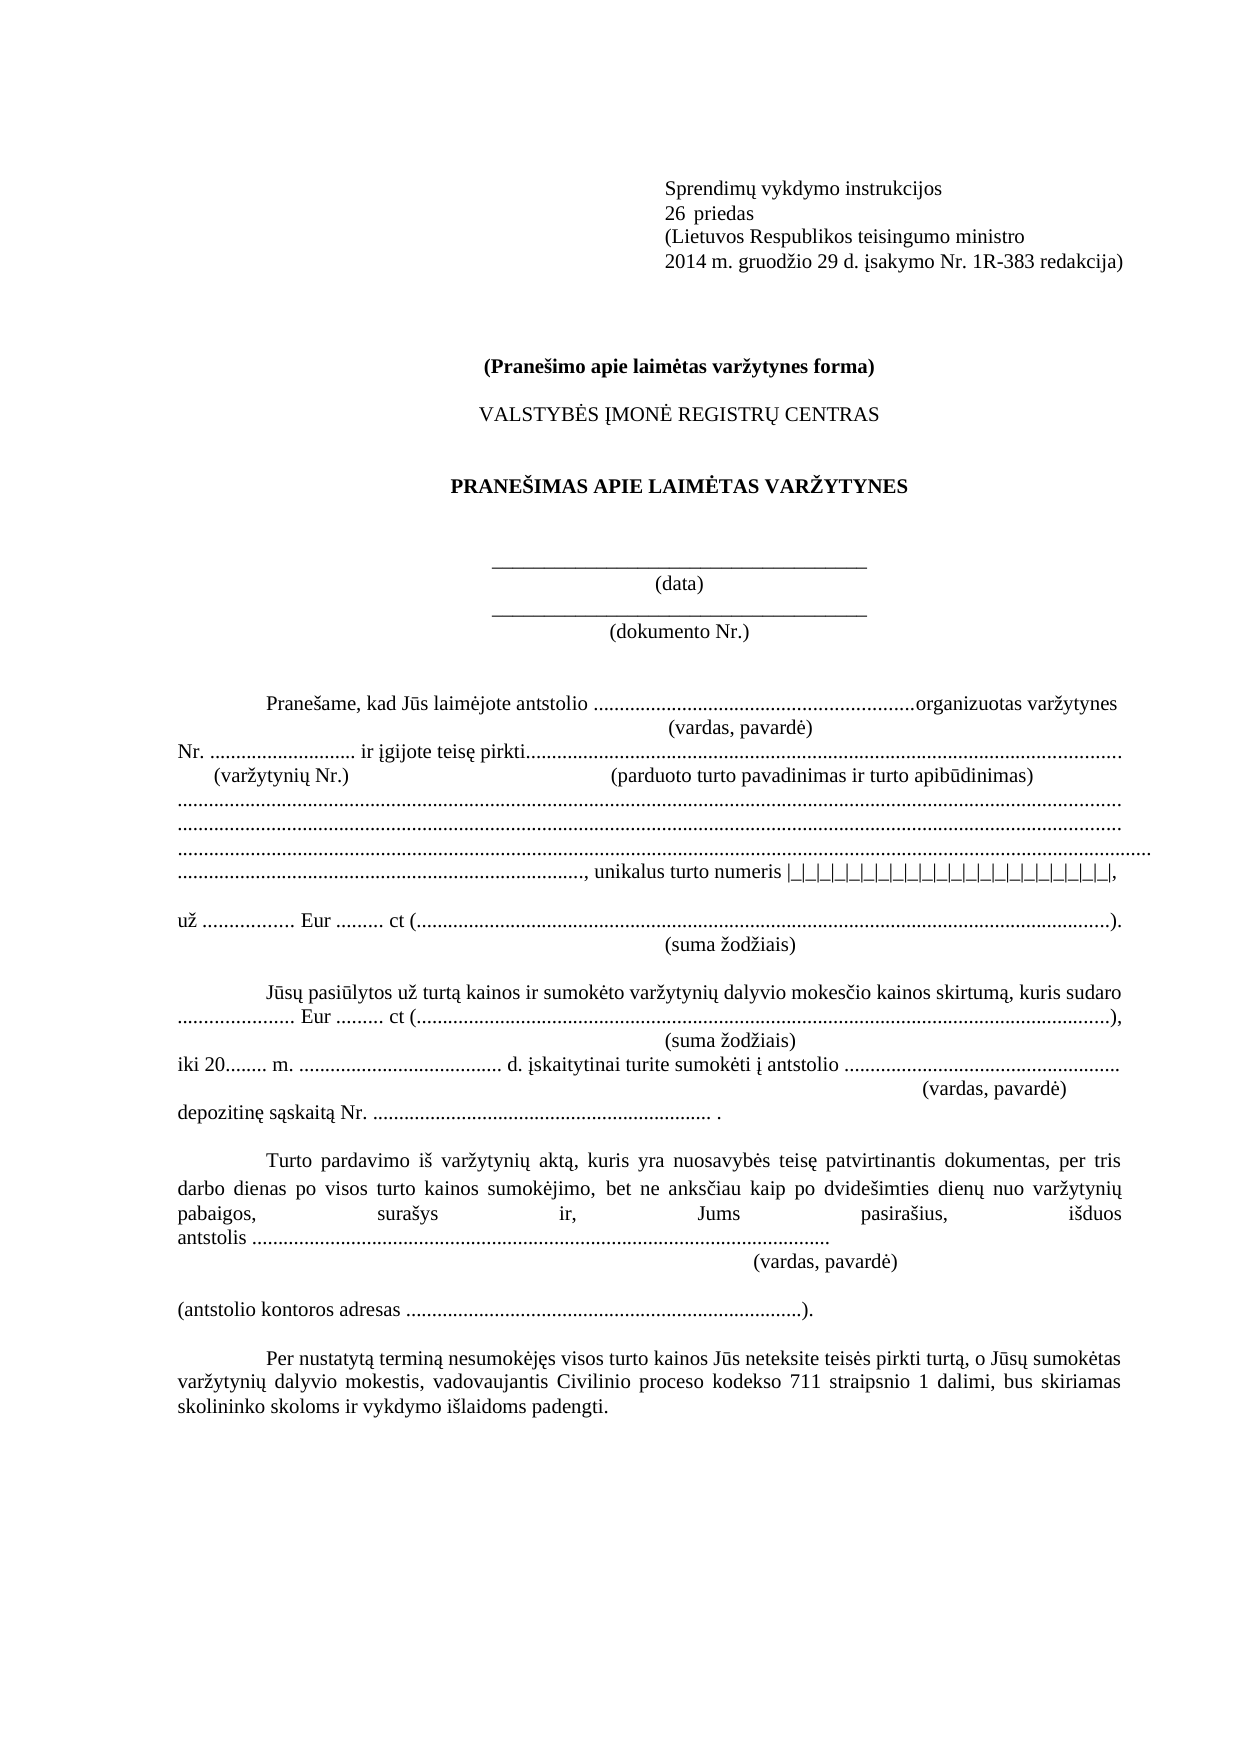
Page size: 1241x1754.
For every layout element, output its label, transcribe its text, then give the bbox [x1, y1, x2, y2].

text (antstolio kontoros adresas ............................................................................). [177, 1297, 1122, 1321]
text (vardas, pavardė) [177, 715, 1181, 739]
text (suma žodžiais) [177, 1028, 1181, 1052]
text (vardas, pavardė) [177, 1076, 1122, 1100]
text (data) [177, 571, 1181, 595]
text (suma žodžiais) [177, 932, 1181, 956]
text ____________________________________ [177, 595, 1181, 619]
text Per nustatytą terminą nesumokėjęs visos turto kainos Jūs neteksite teisės pirkti turtą, o Jūsų sumokėtas varžytynių dalyvio mokestis, vadovaujantis Civilinio proceso kodekso 711 straipsnio 1 dalimi, bus skiriamas skolininko skoloms ir vykdymo išlaidoms padengti. [177, 1345, 1122, 1418]
text ........................................................................................................................................................................................... [177, 835, 1181, 859]
text (Pranešimo apie laimėtas varžytynes forma) [177, 354, 1181, 378]
text už Eur ct ( ). [177, 908, 1181, 932]
text Turto pardavimo iš varžytynių aktą, kuris yra nuosavybės teisę patvirtinantis dokumentas, per tris darbo dienas po visos turto kainos sumokėjimo, bet ne anksčiau kaip po dvidešimties dienų nuo varžytynių pabaigos, surašys ir, Jums pasirašius, išduos antstolis ............................................................................................................... [177, 1148, 1122, 1249]
text Pranešimas apie laimėtas varžytynes [177, 474, 1181, 498]
text depozitinę sąskaitą Nr. ................................................................. . [177, 1100, 1122, 1124]
text ____________________________________ [177, 547, 1181, 571]
text (Lietuvos Respublikos teisingumo ministro [177, 224, 1181, 248]
text iki 20........ m. ....................................... d. įskaitytinai turite sumokėti į antstolio ..................................................... [177, 1052, 1122, 1076]
text (varžytynių Nr.) (parduoto turto pavadinimas ir turto apibūdinimas) [177, 763, 1181, 787]
text (vardas, pavardė) [177, 1249, 1122, 1273]
text Pranešame, kad Jūs laimėjote antstolio organizuotas varžytynes [177, 691, 1181, 715]
text (dokumento Nr.) [177, 619, 1181, 643]
text , unikalus turto numeris |_|_|_|_|_|_|_|_|_|_|_|_|_|_|_|_|_|_|_|_|_|_|, [177, 859, 1181, 883]
text VALSTYBĖS ĮMONĖ REGISTRŲ CENTRAS [177, 402, 1181, 426]
text Nr. ............................ ir įgijote teisę pirkti . [177, 739, 1181, 763]
text 26 priedas [177, 200, 1181, 224]
text 2014 m. gruodžio 29 d. įsakymo Nr. 1R-383 redakcija) [177, 248, 1181, 273]
text Eur ct ( ), [177, 1004, 1181, 1028]
text Sprendimų vykdymo instrukcijos [177, 176, 1181, 200]
text Jūsų pasiūlytos už turtą kainos ir sumokėto varžytynių dalyvio mokesčio kainos skirtumą, kuris sudaro [177, 980, 1181, 1004]
